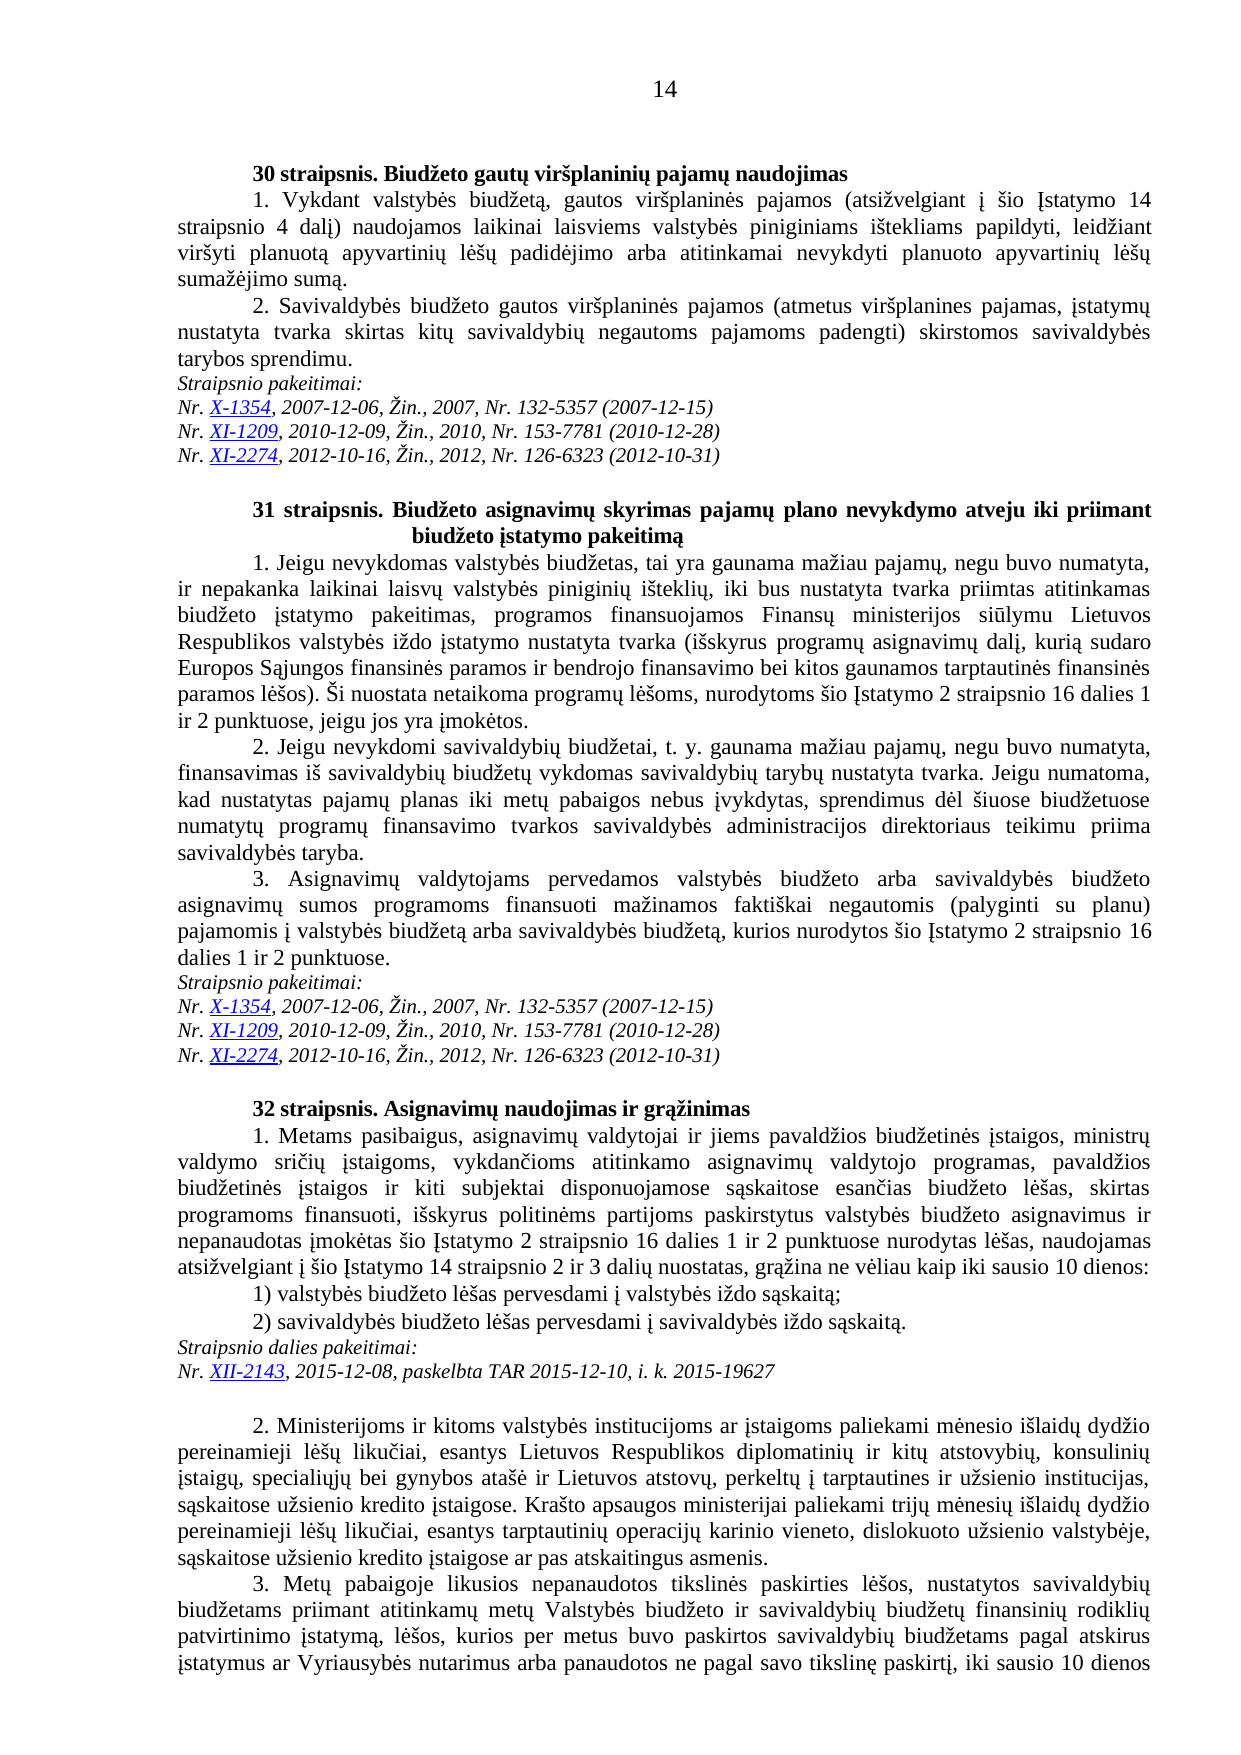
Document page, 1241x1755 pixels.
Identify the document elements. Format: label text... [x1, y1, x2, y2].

text Straipsnio pakeitimai: [177, 371, 1152, 395]
text 1) valstybės biudžeto lėšas pervesdami į valstybės iždo sąskaitą; [177, 1280, 1152, 1306]
text 3. Asignavimų valdytojams pervedamos valstybės biudžeto arba savivaldybės biudžeto asignavimų sumos programoms finansuoti mažinamos faktiškai negautomis (palyginti su planu) pajamomis į valstybės biudžetą arba savivaldybės biudžetą, kurios nurodytos šio Įstatymo 2 straipsnio 16 dalies 1 ir 2 punktuose. [177, 865, 1152, 970]
text Nr. XI-2274, 2012-10-16, Žin., 2012, Nr. 126-6323 (2012-10-31) [177, 1042, 1152, 1067]
text Nr. XII-2143, 2015-12-08, paskelbta TAR 2015-12-10, i. k. 2015-19627 [177, 1359, 1152, 1383]
text 3. Metų pabaigoje likusios nepanaudotos tikslinės paskirties lėšos, nustatytos savivaldybių biudžetams priimant atitinkamų metų Valstybės biudžeto ir savivaldybių biudžetų finansinių rodiklių patvirtinimo įstatymą, lėšos, kurios per metus buvo paskirtos savivaldybių biudžetams pagal atskirus įstatymus ar Vyriausybės nutarimus arba panaudotos ne pagal savo tikslinę paskirtį, iki sausio 10 dienos [177, 1570, 1152, 1675]
text 2. Savivaldybės biudžeto gautos viršplaninės pajamos (atmetus viršplanines pajamas, įstatymų nustatyta tvarka skirtas kitų savivaldybių negautoms pajamoms padengti) skirstomos savivaldybės tarybos sprendimu. [177, 292, 1152, 371]
text Nr. XI-1209, 2010-12-09, Žin., 2010, Nr. 153-7781 (2010-12-28) [177, 1018, 1152, 1042]
text 2. Jeigu nevykdomi savivaldybių biudžetai, t. y. gaunama mažiau pajamų, negu buvo numatyta, finansavimas iš savivaldybių biudžetų vykdomas savivaldybių tarybų nustatyta tvarka. Jeigu numatoma, kad nustatytas pajamų planas iki metų pabaigos nebus įvykdytas, sprendimus dėl šiuose biudžetuose numatytų programų finansavimo tvarkos savivaldybės administracijos direktoriaus teikimu priima savivaldybės taryba. [177, 733, 1152, 865]
text Nr. X-1354, 2007-12-06, Žin., 2007, Nr. 132-5357 (2007-12-15) [177, 994, 1152, 1018]
text 1. Metams pasibaigus, asignavimų valdytojai ir jiems pavaldžios biudžetinės įstaigos, ministrų valdymo sričių įstaigoms, vykdančioms atitinkamo asignavimų valdytojo programas, pavaldžios biudžetinės įstaigos ir kiti subjektai disponuojamose sąskaitose esančias biudžeto lėšas, skirtas programoms finansuoti, išskyrus politinėms partijoms paskirstytus valstybės biudžeto asignavimus ir nepanaudotas įmokėtas šio Įstatymo 2 straipsnio 16 dalies 1 ir 2 punktuose nurodytas lėšas, naudojamas atsižvelgiant į šio Įstatymo 14 straipsnio 2 ir 3 dalių nuostatas, grąžina ne vėliau kaip iki sausio 10 dienos: [177, 1122, 1152, 1280]
text 30 straipsnis. Biudžeto gautų viršplaninių pajamų naudojimas [252, 160, 1152, 186]
text Straipsnio pakeitimai: [177, 970, 1152, 994]
text 32 straipsnis. Asignavimų naudojimas ir grąžinimas [177, 1095, 1152, 1122]
text 2. Ministerijoms ir kitoms valstybės institucijoms ar įstaigoms paliekami mėnesio išlaidų dydžio pereinamieji lėšų likučiai, esantys Lietuvos Respublikos diplomatinių ir kitų atstovybių, konsulinių įstaigų, specialiųjų bei gynybos atašė ir Lietuvos atstovų, perkeltų į tarptautines ir užsienio institucijas, sąskaitose užsienio kredito įstaigose. Krašto apsaugos ministerijai paliekami trijų mėnesių išlaidų dydžio pereinamieji lėšų likučiai, esantys tarptautinių operacijų karinio vieneto, dislokuoto užsienio valstybėje, sąskaitose užsienio kredito įstaigose ar pas atskaitingus asmenis. [177, 1412, 1152, 1570]
text Nr. XI-1209, 2010-12-09, Žin., 2010, Nr. 153-7781 (2010-12-28) [177, 419, 1152, 443]
text Nr. X-1354, 2007-12-06, Žin., 2007, Nr. 132-5357 (2007-12-15) [177, 395, 1152, 419]
text 31 straipsnis. Biudžeto asignavimų skyrimas pajamų plano nevykdymo atveju iki priimant biudžeto įstatymo pakeitimą [252, 496, 1152, 549]
text Nr. XI-2274, 2012-10-16, Žin., 2012, Nr. 126-6323 (2012-10-31) [177, 443, 1152, 467]
text 1. Jeigu nevykdomas valstybės biudžetas, tai yra gaunama mažiau pajamų, negu buvo numatyta, ir nepakanka laikinai laisvų valstybės piniginių išteklių, iki bus nustatyta tvarka priimtas atitinkamas biudžeto įstatymo pakeitimas, programos finansuojamos Finansų ministerijos siūlymu Lietuvos Respublikos valstybės iždo įstatymo nustatyta tvarka (išskyrus programų asignavimų dalį, kurią sudaro Europos Sąjungos finansinės paramos ir bendrojo finansavimo bei kitos gaunamos tarptautinės finansinės paramos lėšos). Ši nuostata netaikoma programų lėšoms, nurodytoms šio Įstatymo 2 straipsnio 16 dalies 1 ir 2 punktuose, jeigu jos yra įmokėtos. [177, 549, 1152, 733]
text 1. Vykdant valstybės biudžetą, gautos viršplaninės pajamos (atsižvelgiant į šio Įstatymo 14 straipsnio 4 dalį) naudojamos laikinai laisviems valstybės piniginiams ištekliams papildyti, leidžiant viršyti planuotą apyvartinių lėšų padidėjimo arba atitinkamai nevykdyti planuoto apyvartinių lėšų sumažėjimo sumą. [177, 186, 1152, 292]
text 2) savivaldybės biudžeto lėšas pervesdami į savivaldybės iždo sąskaitą. [177, 1306, 1152, 1335]
text Straipsnio dalies pakeitimai: [177, 1335, 1152, 1359]
